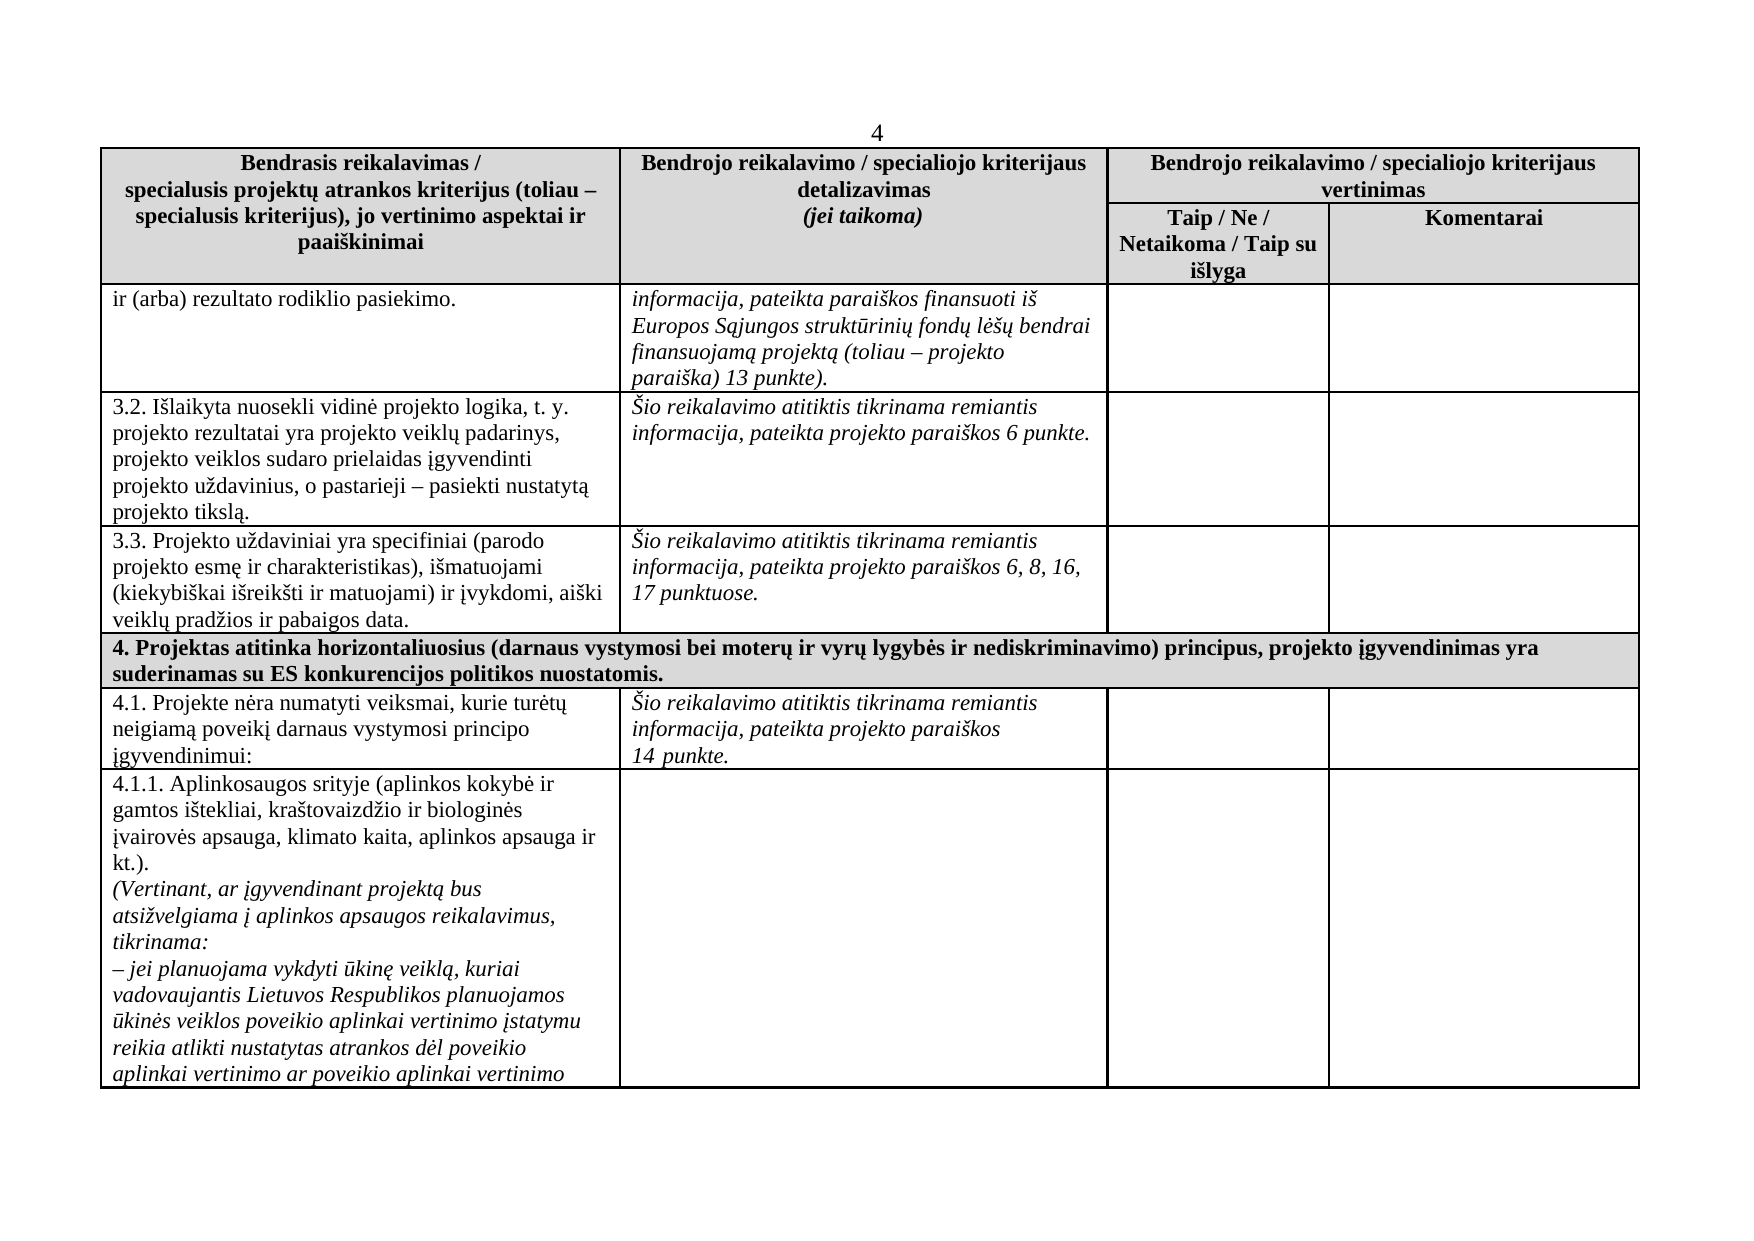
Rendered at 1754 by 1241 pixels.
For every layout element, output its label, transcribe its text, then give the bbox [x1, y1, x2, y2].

table_cell [1109, 770, 1328, 1086]
table_cell [1330, 393, 1638, 524]
table_cell Taip / Ne / Netaikoma / Taip su išlyga [1109, 204, 1328, 283]
table_cell 4. Projektas atitinka horizontaliuosius (darnaus vystymosi bei moterų ir vyrų lygybės ir nediskriminavimo) principus, projekto įgyvendinimas yra suderinamas su ES konkurencijos politikos nuostatomis. [102, 634, 1638, 687]
table_cell 4.1.1. Aplinkosaugos srityje (aplinkos kokybė ir gamtos ištekliai, kraštovaizdžio ir biologinės įvairovės apsauga, klimato kaita, aplinkos apsauga ir kt.). (Vertinant, ar įgyvendinant projektą bus atsižvelgiama į aplinkos apsaugos reikalavimus, tikrinama: – jei planuojama vykdyti ūkinę veiklą, kuriai vadovaujantis Lietuvos Respublikos planuojamos ūkinės veiklos poveikio aplinkai vertinimo įstatymu reikia atlikti nustatytas atrankos dėl poveikio aplinkai vertinimo ar poveikio aplinkai vertinimo [102, 770, 619, 1086]
table_cell [1330, 527, 1638, 632]
table_cell [1109, 689, 1328, 768]
table_header Bendrojo reikalavimo / specialiojo kriterijaus detalizavimas (jei taikoma) [621, 149, 1106, 283]
table_cell [1330, 285, 1638, 391]
table_cell [1109, 527, 1328, 632]
table_cell [1109, 393, 1328, 524]
table_cell informacija, pateikta paraiškos finansuoti iš Europos Sąjungos struktūrinių fondų lėšų bendrai finansuojamą projektą (toliau – projekto paraiška) 13 punkte). [621, 285, 1106, 391]
table_cell [621, 770, 1106, 1086]
table_cell Šio reikalavimo atitiktis tikrinama remiantis informacija, pateikta projekto paraiškos 14 punkte. [621, 689, 1106, 768]
table_cell 3.3. Projekto uždaviniai yra specifiniai (parodo projekto esmę ir charakteristikas), išmatuojami (kiekybiškai išreikšti ir matuojami) ir įvykdomi, aiški veiklų pradžios ir pabaigos data. [102, 527, 619, 632]
table_cell Šio reikalavimo atitiktis tikrinama remiantis informacija, pateikta projekto paraiškos 6, 8, 16, 17 punktuose. [621, 527, 1106, 632]
table_cell 4.1. Projekte nėra numatyti veiksmai, kurie turėtų neigiamą poveikį darnaus vystymosi principo įgyvendinimui: [102, 689, 619, 768]
table_header Bendrojo reikalavimo / specialiojo kriterijaus vertinimas [1109, 149, 1638, 202]
table_cell Komentarai [1330, 204, 1638, 283]
table_cell Šio reikalavimo atitiktis tikrinama remiantis informacija, pateikta projekto paraiškos 6 punkte. [621, 393, 1106, 524]
table_cell [1109, 285, 1328, 391]
table_cell [1330, 770, 1638, 1086]
table_cell ir (arba) rezultato rodiklio pasiekimo. [102, 285, 619, 391]
table_cell [1330, 689, 1638, 768]
table_cell 3.2. Išlaikyta nuosekli vidinė projekto logika, t. y. projekto rezultatai yra projekto veiklų padarinys, projekto veiklos sudaro prielaidas įgyvendinti projekto uždavinius, o pastarieji – pasiekti nustatytą projekto tikslą. [102, 393, 619, 524]
table_header Bendrasis reikalavimas / specialusis projektų atrankos kriterijus (toliau – specialusis kriterijus), jo vertinimo aspektai ir paaiškinimai [102, 149, 619, 283]
